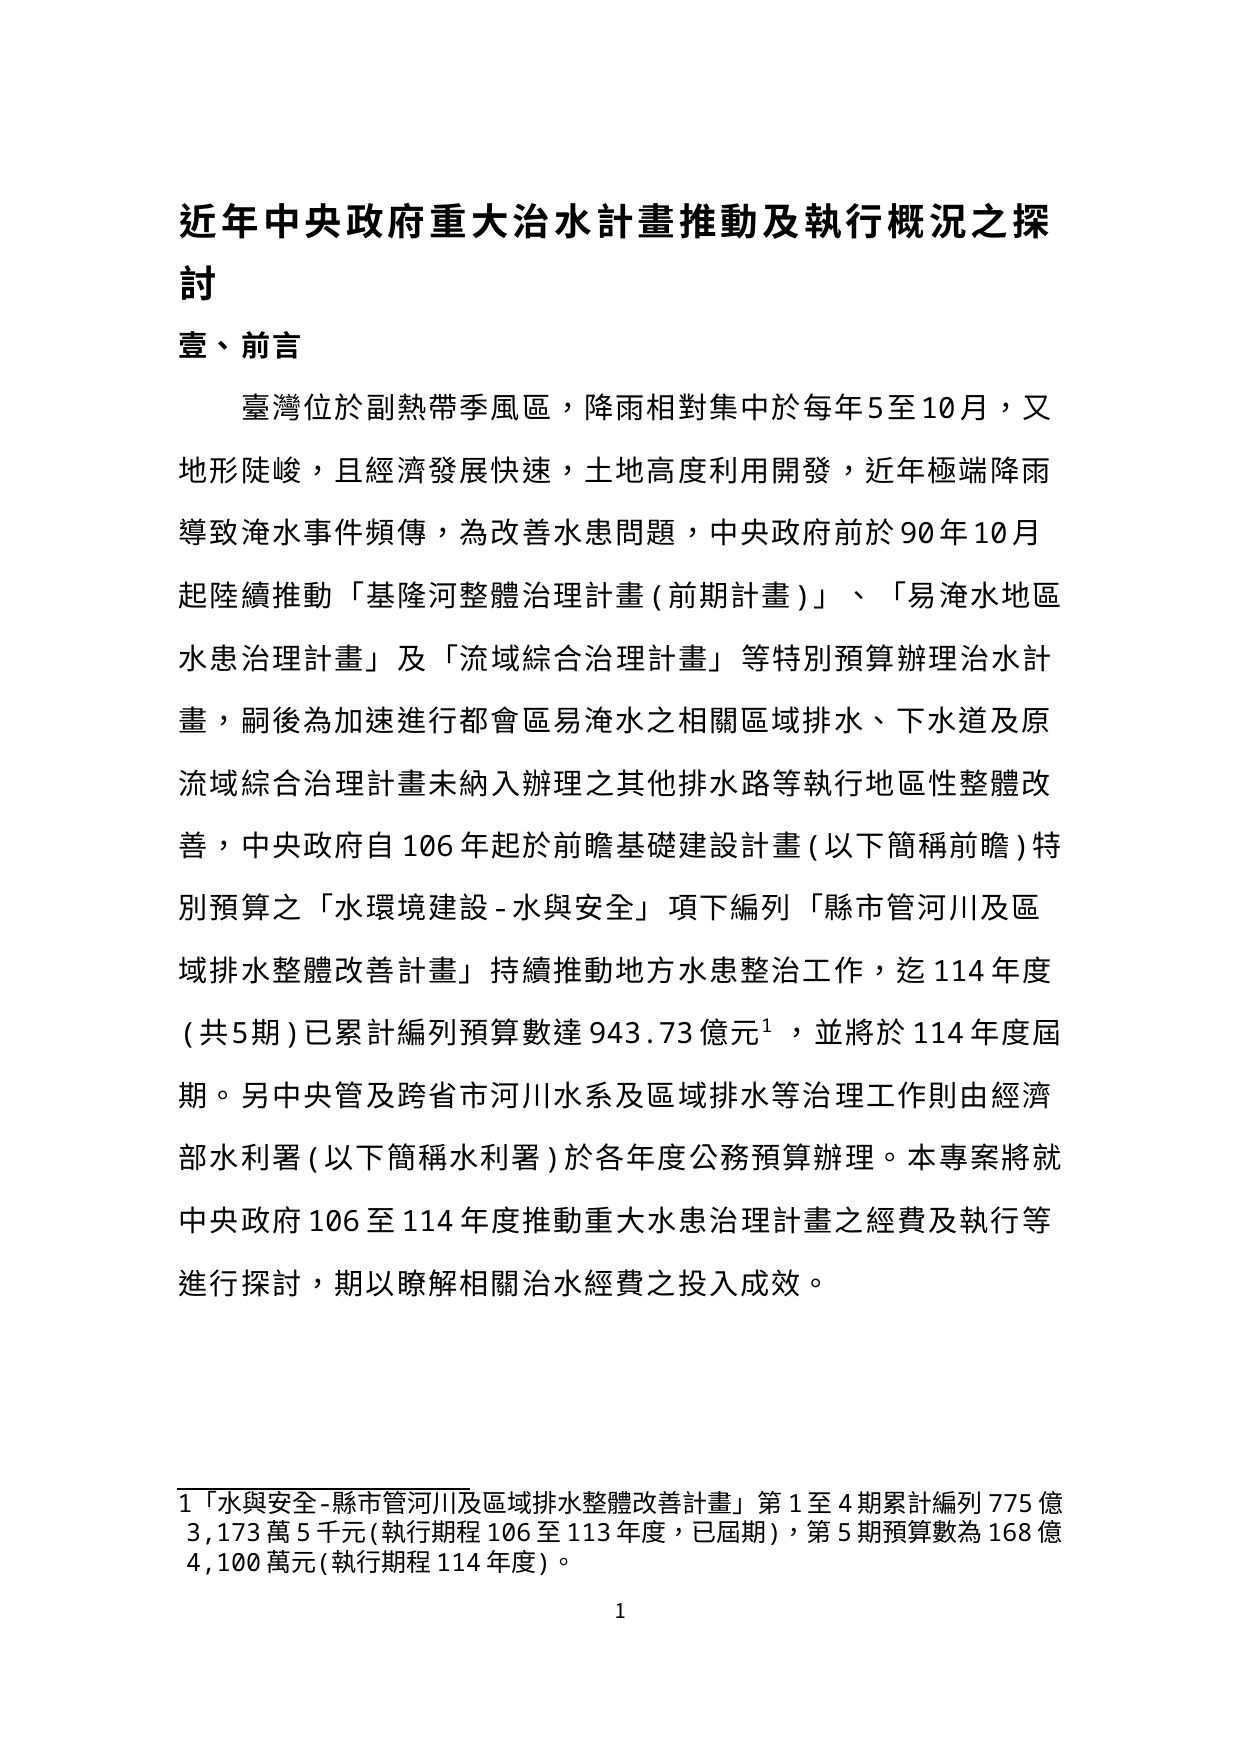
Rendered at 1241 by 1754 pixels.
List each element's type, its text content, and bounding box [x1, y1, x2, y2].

text 「水與安全-縣市管河川及區域排水整體改善計畫」第1至4期累計編列775億3,173萬5千元(執行期程106至113年度，已屆期)，第5期預算數為168億4,100萬元(執行期程114年度)。 [177, 1489, 1063, 1577]
text 壹、前言 [177, 302, 1063, 365]
text 臺灣位於副熱帶季風區，降雨相對集中於每年5至10月，又地形陡峻，且經濟發展快速，土地高度利用開發，近年極端降雨導致淹水事件頻傳，為改善水患問題，中央政府前於90年10月起陸續推動「基隆河整體治理計畫(前期計畫)」、「易淹水地區水患治理計畫」及「流域綜合治理計畫」等特別預算辦理治水計畫，嗣後為加速進行都會區易淹水之相關區域排水、下水道及原流域綜合治理計畫未納入辦理之其他排水路等執行地區性整體改善，中央政府自106年起於前瞻基礎建設計畫(以下簡稱前瞻)特別預算之「水環境建設-水與安全」項下編列「縣市管河川及區域排水整體改善計畫」持續推動地方水患整治工作，迄114年度(共5期)已累計編列預算數達943.73億元，並將於114年度屆期。另中央管及跨省市河川水系及區域排水等治理工作則由經濟部水利署(以下簡稱水利署)於各年度公務預算辦理。本專案將就中央政府106至114年度推動重大水患治理計畫之經費及執行等進行探討，期以瞭解相關治水經費之投入成效。 [177, 365, 1063, 1302]
text 近年中央政府重大治水計畫推動及執行概況之探討 [177, 177, 1063, 302]
